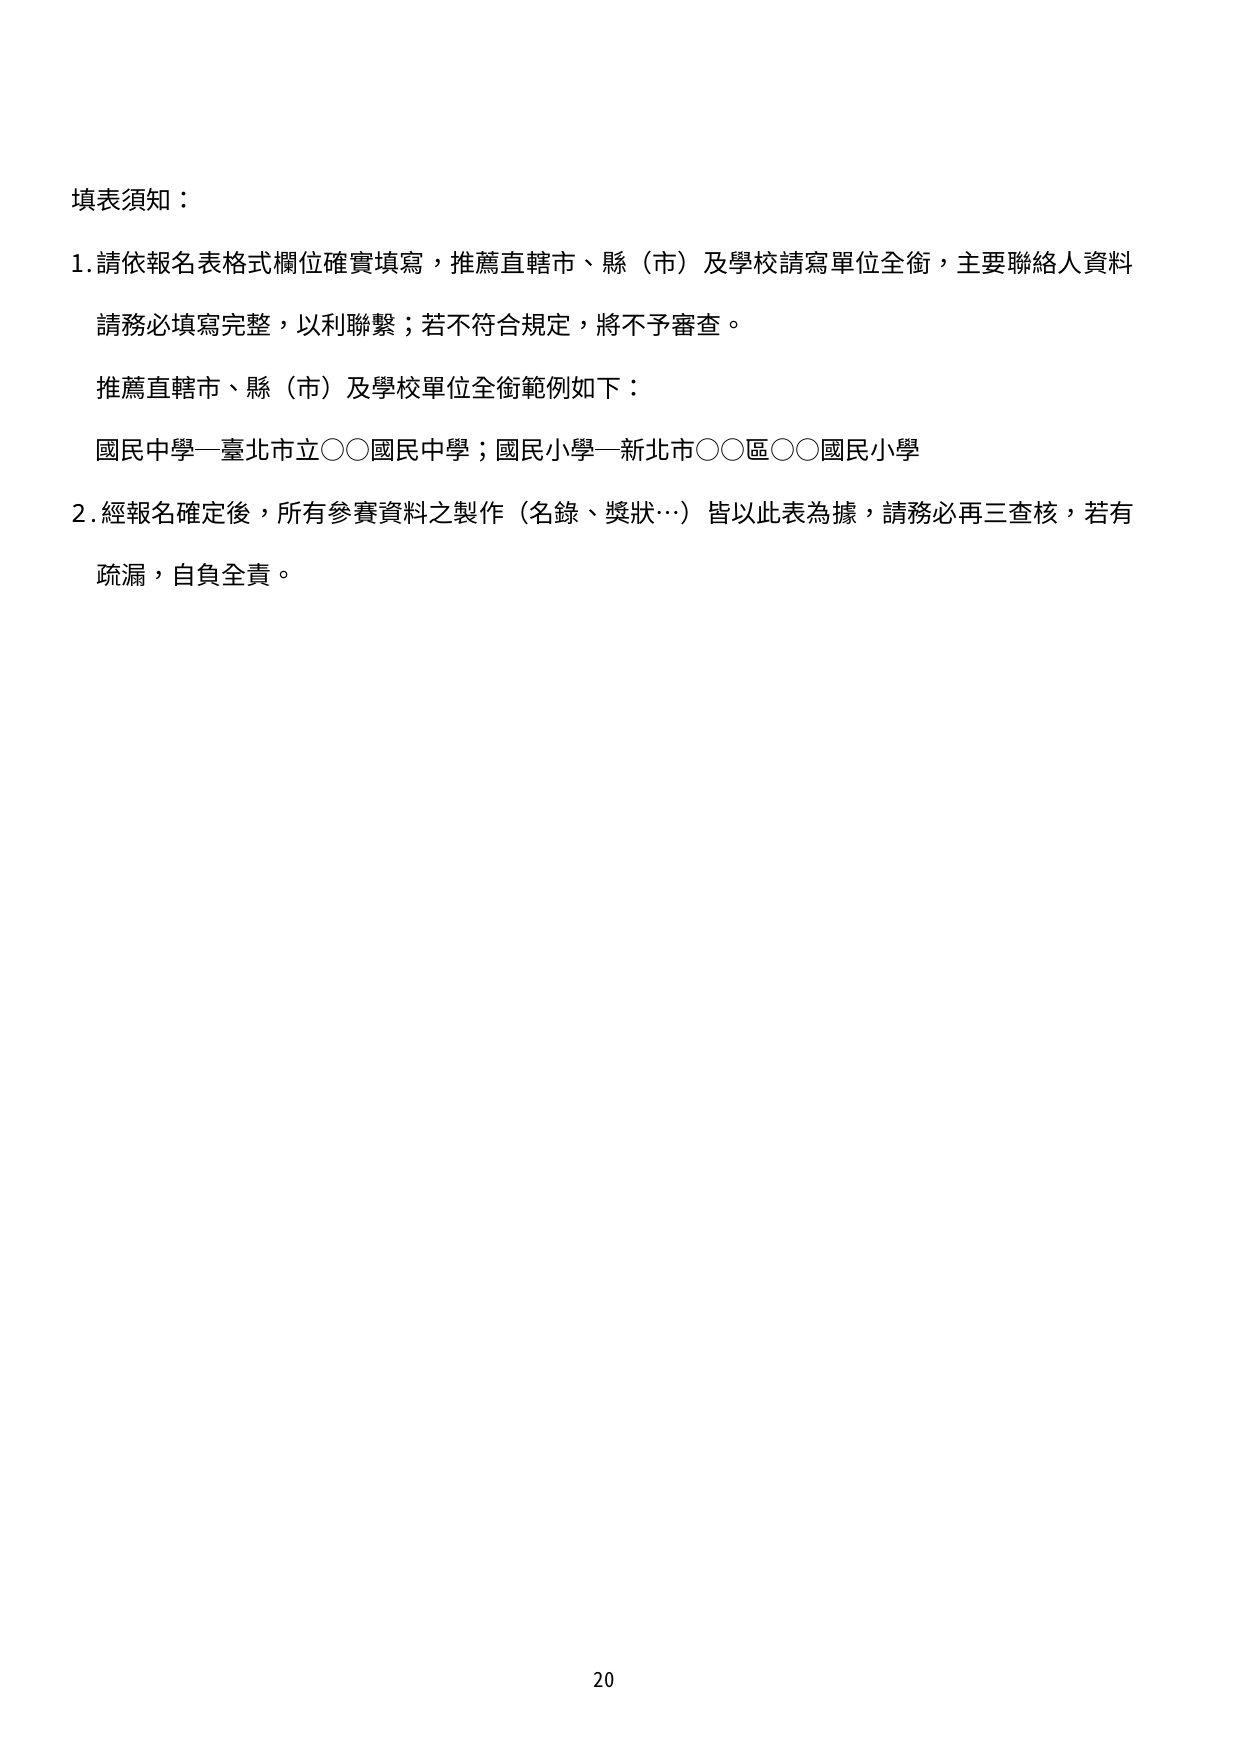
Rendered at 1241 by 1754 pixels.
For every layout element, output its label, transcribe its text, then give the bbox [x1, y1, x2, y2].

text 填表須知： [71, 157, 1137, 219]
list 請依報名表格式欄位確實填寫，推薦直轄市、縣（市）及學校請寫單位全銜，主要聯絡人資料請務必填寫完整，以利聯繫；若不符合規定，將不予審查。 [71, 219, 1137, 344]
list 經報名確定後，所有參賽資料之製作（名錄、獎狀…）皆以此表為據，請務必再三查核，若有疏漏，自負全責。 [71, 469, 1137, 594]
text 推薦直轄市、縣（市）及學校單位全銜範例如下： [96, 344, 1137, 407]
text 國民中學─臺北市立○○國民中學；國民小學─新北市○○區○○國民小學 [96, 407, 1137, 469]
